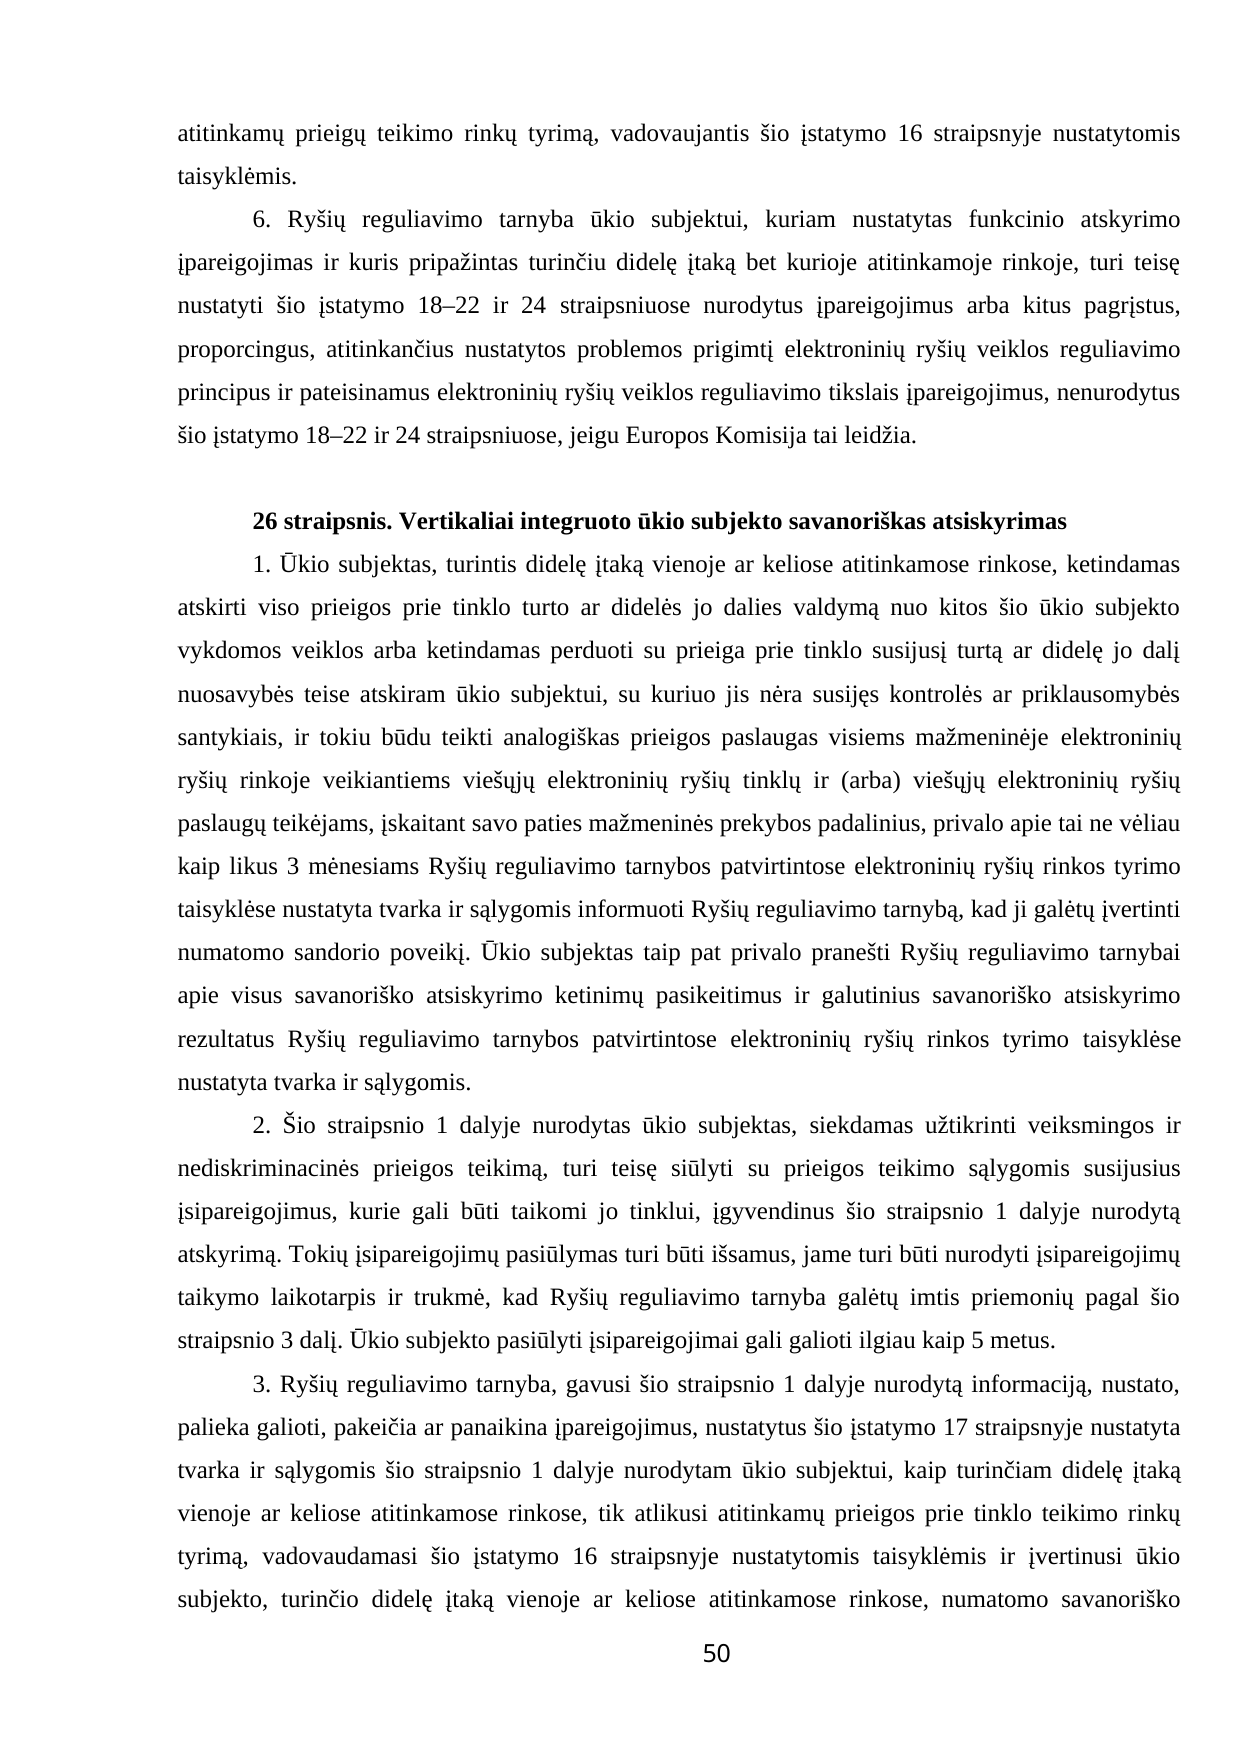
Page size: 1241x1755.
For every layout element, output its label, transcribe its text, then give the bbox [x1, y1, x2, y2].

text 1. Ūkio subjektas, turintis didelę įtaką vienoje ar keliose atitinkamose rinkose, ketindamas atskirti viso prieigos prie tinklo turto ar didelės jo dalies valdymą nuo kitos šio ūkio subjekto vykdomos veiklos arba ketindamas perduoti su prieiga prie tinklo susijusį turtą ar didelę jo dalį nuosavybės teise atskiram ūkio subjektui, su kuriuo jis nėra susijęs kontrolės ar priklausomybės santykiais, ir tokiu būdu teikti analogiškas prieigos paslaugas visiems mažmeninėje elektroninių ryšių rinkoje veikiantiems viešųjų elektroninių ryšių tinklų ir (arba) viešųjų elektroninių ryšių paslaugų teikėjams, įskaitant savo paties mažmeninės prekybos padalinius, privalo apie tai ne vėliau kaip likus 3 mėnesiams Ryšių reguliavimo tarnybos patvirtintose elektroninių ryšių rinkos tyrimo taisyklėse nustatyta tvarka ir sąlygomis informuoti Ryšių reguliavimo tarnybą, kad ji galėtų įvertinti numatomo sandorio poveikį. Ūkio subjektas taip pat privalo pranešti Ryšių reguliavimo tarnybai apie visus savanoriško atsiskyrimo ketinimų pasikeitimus ir galutinius savanoriško atsiskyrimo rezultatus Ryšių reguliavimo tarnybos patvirtintose elektroninių ryšių rinkos tyrimo taisyklėse nustatyta tvarka ir sąlygomis. [177, 549, 1181, 1096]
text 26 straipsnis. Vertikaliai integruoto ūkio subjekto savanoriškas atsiskyrimas [177, 506, 1181, 535]
text 2. Šio straipsnio 1 dalyje nurodytas ūkio subjektas, siekdamas užtikrinti veiksmingos ir nediskriminacinės prieigos teikimą, turi teisę siūlyti su prieigos teikimo sąlygomis susijusius įsipareigojimus, kurie gali būti taikomi jo tinklui, įgyvendinus šio straipsnio 1 dalyje nurodytą atskyrimą. Tokių įsipareigojimų pasiūlymas turi būti išsamus, jame turi būti nurodyti įsipareigojimų taikymo laikotarpis ir trukmė, kad Ryšių reguliavimo tarnyba galėtų imtis priemonių pagal šio straipsnio 3 dalį. Ūkio subjekto pasiūlyti įsipareigojimai gali galioti ilgiau kaip 5 metus. [177, 1110, 1181, 1354]
text 6. Ryšių reguliavimo tarnyba ūkio subjektui, kuriam nustatytas funkcinio atskyrimo įpareigojimas ir kuris pripažintas turinčiu didelę įtaką bet kurioje atitinkamoje rinkoje, turi teisę nustatyti šio įstatymo 18–22 ir 24 straipsniuose nurodytus įpareigojimus arba kitus pagrįstus, proporcingus, atitinkančius nustatytos problemos prigimtį elektroninių ryšių veiklos reguliavimo principus ir pateisinamus elektroninių ryšių veiklos reguliavimo tikslais įpareigojimus, nenurodytus šio įstatymo 18–22 ir 24 straipsniuose, jeigu Europos Komisija tai leidžia. [177, 204, 1181, 449]
text atitinkamų prieigų teikimo rinkų tyrimą, vadovaujantis šio įstatymo 16 straipsnyje nustatytomis taisyklėmis. [177, 118, 1181, 190]
text 3. Ryšių reguliavimo tarnyba, gavusi šio straipsnio 1 dalyje nurodytą informaciją, nustato, palieka galioti, pakeičia ar panaikina įpareigojimus, nustatytus šio įstatymo 17 straipsnyje nustatyta tvarka ir sąlygomis šio straipsnio 1 dalyje nurodytam ūkio subjektui, kaip turinčiam didelę įtaką vienoje ar keliose atitinkamose rinkose, tik atlikusi atitinkamų prieigos prie tinklo teikimo rinkų tyrimą, vadovaudamasi šio įstatymo 16 straipsnyje nustatytomis taisyklėmis ir įvertinusi ūkio subjekto, turinčio didelę įtaką vienoje ar keliose atitinkamose rinkose, numatomo savanoriško [177, 1369, 1181, 1613]
